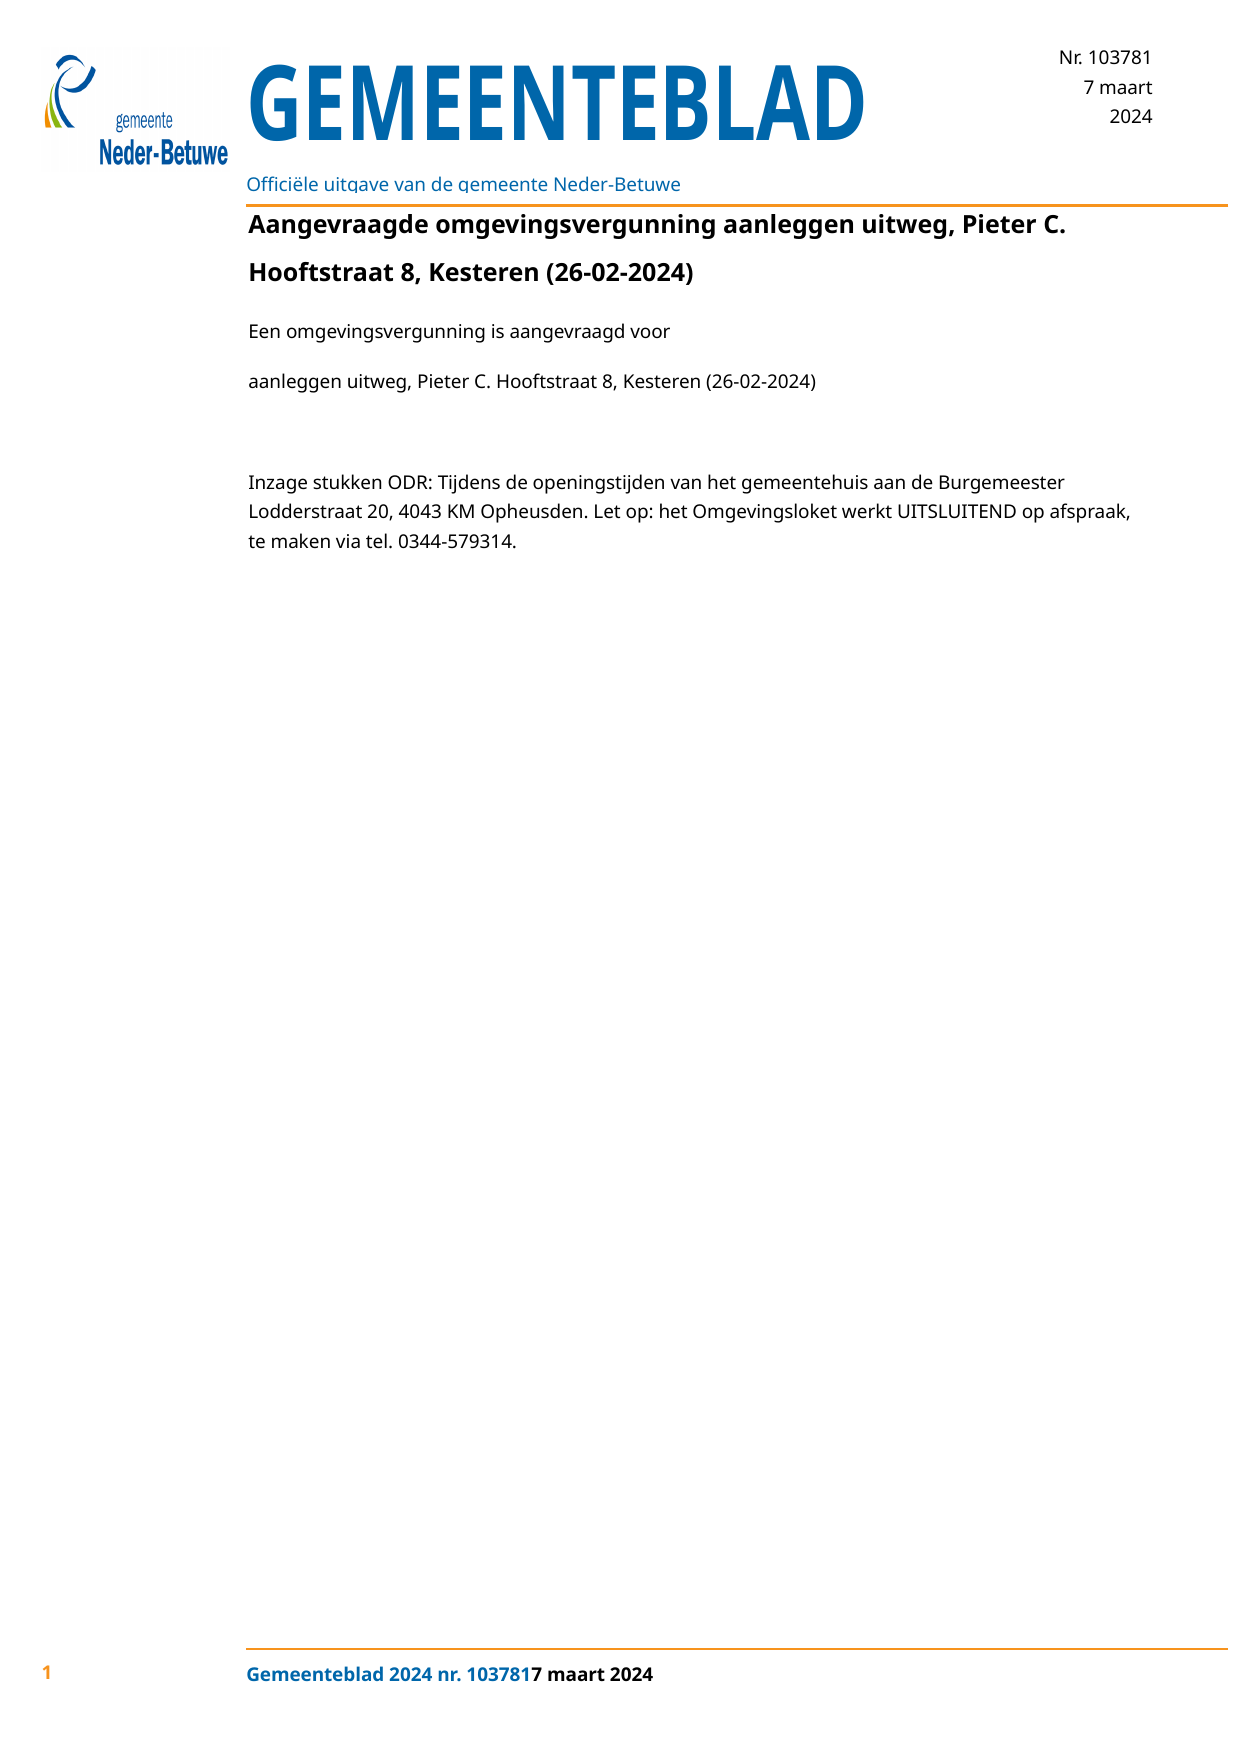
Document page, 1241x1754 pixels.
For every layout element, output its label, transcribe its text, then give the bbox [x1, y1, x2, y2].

picture [41, 47, 231, 172]
text aanleggen uitweg, Pieter C. Hooftstraat 8, Kesteren (26-02-2024) [248, 368, 1152, 394]
text Inzage stukken ODR: Tijdens de openingstijden van het gemeentehuis aan de Burgemeester Lodderstraat 20, 4043 KM Opheusden. Let op: het Omgevingsloket werkt UITSLUITEND op afspraak, te maken via tel. 0344-579314. [248, 469, 1152, 554]
text Een omgevingsvergunning is aangevraagd voor [248, 318, 1152, 344]
text Aangevraagde omgevingsvergunning aanleggen uitweg, Pieter C. Hooftstraat 8, Kesteren (26-02-2024) [248, 207, 1152, 288]
